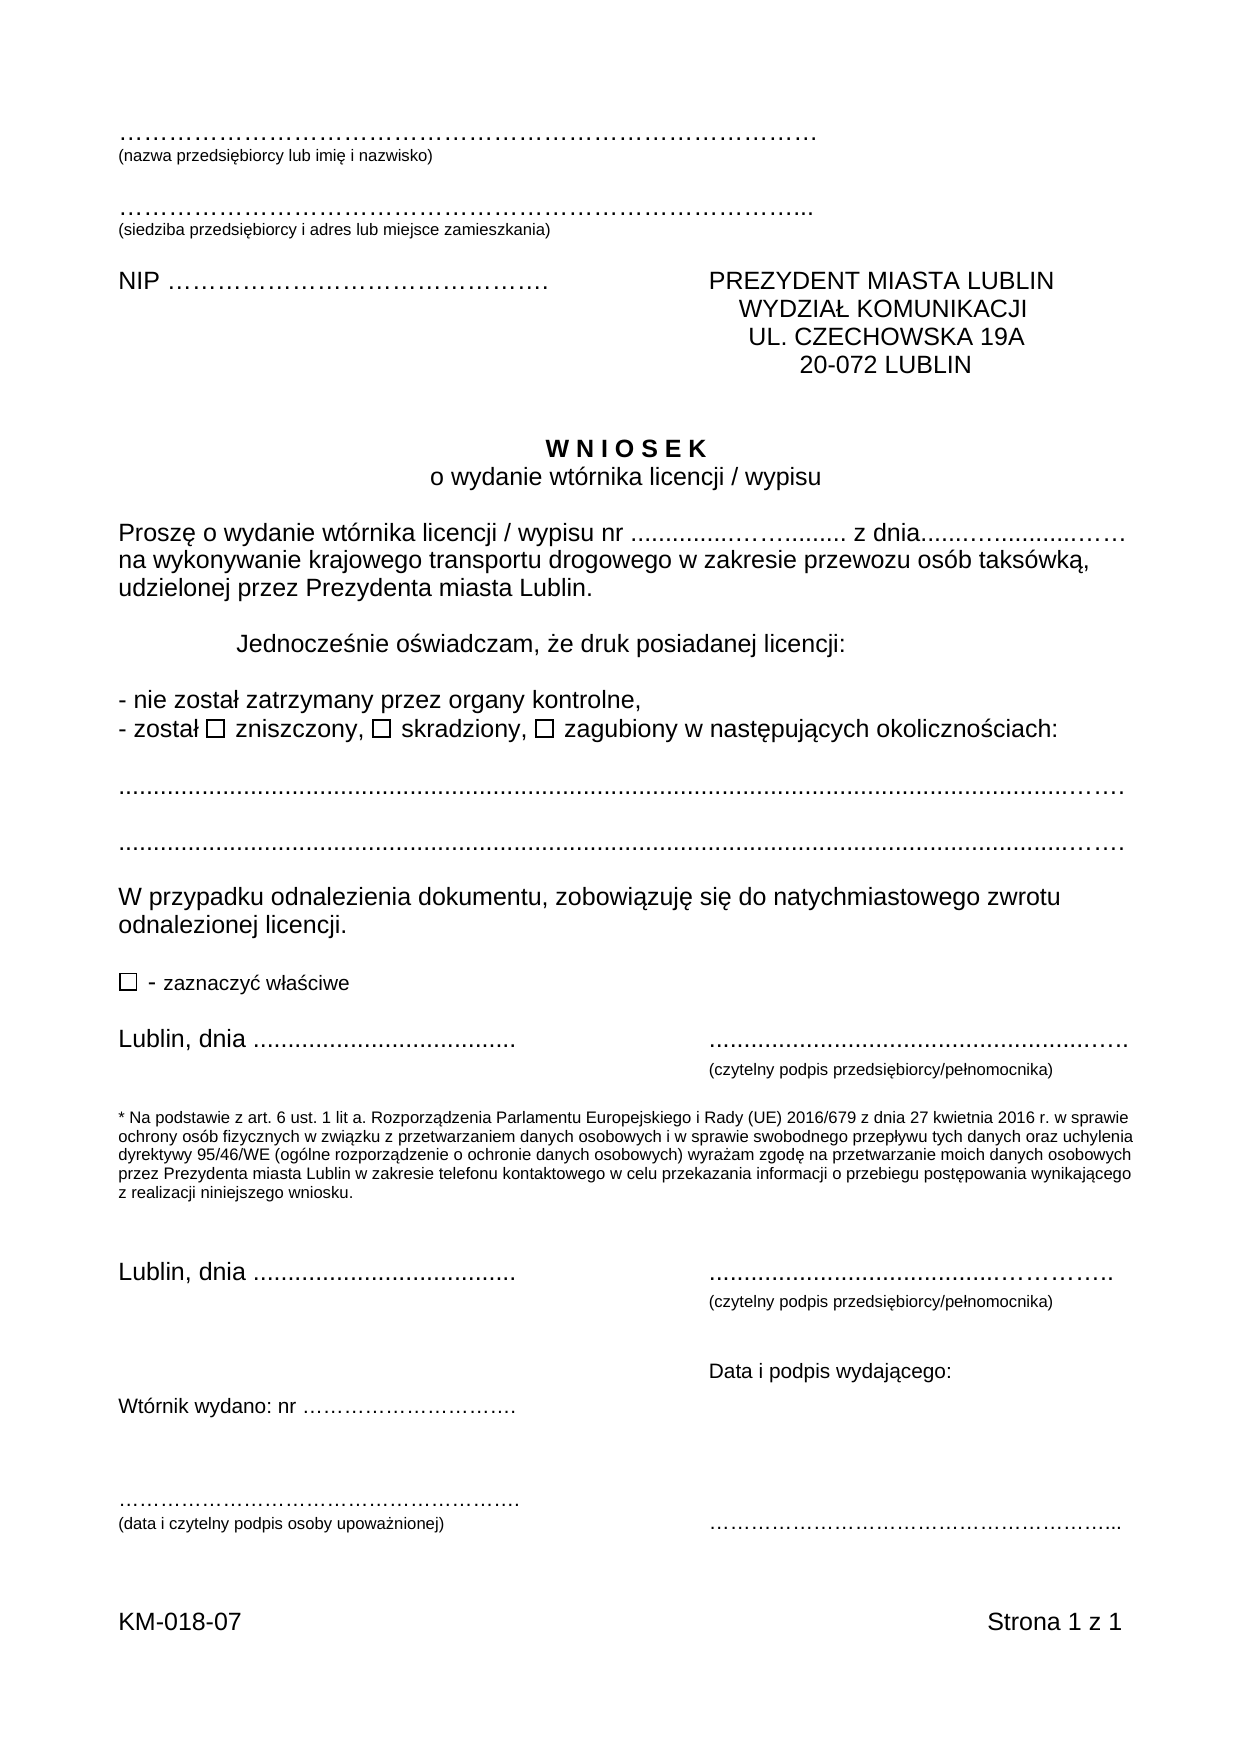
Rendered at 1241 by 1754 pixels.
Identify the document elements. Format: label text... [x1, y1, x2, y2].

text UL. CZECHOWSKA 19A [118, 323, 1134, 351]
text Lublin, dnia ...................................... ..........................................………….. (czytelny podpis przedsiębiorcy/pełnomocnika) [118, 1257, 1134, 1313]
text 20-072 LUBLIN [118, 351, 1134, 379]
text - został [118, 714, 206, 743]
text Wtórnik wydano: nr …………………………. [118, 1394, 1134, 1418]
text .........................................................................................................................................……. [118, 771, 1134, 827]
text W N I O S E K o wydanie wtórnika licencji / wypisu [118, 434, 1134, 490]
text W przypadku odnalezienia dokumentu, zobowiązuję się do natychmiastowego zwrotu odnalezionej licencji. [118, 883, 1134, 967]
text .........................................................................................................................................……. [118, 827, 1134, 883]
text - zaznaczyć właściwe [118, 967, 1134, 1024]
text Data i podpis wydającego: [118, 1360, 1134, 1383]
text ………………………………………………………………………... (siedziba przedsiębiorcy i adres lub miejsce zamieszkania) [118, 193, 1134, 267]
text Proszę o wydanie wtórnika licencji / wypisu nr ...............……......... z dnia.......…............…… na wykonywanie krajowego transportu drogowego w zakresie przewozu osób taksówką, udzielonej przez Prezydenta miasta Lublin. [118, 518, 1134, 630]
text * Na podstawie z art. 6 ust. 1 lit a. Rozporządzenia Parlamentu Europejskiego i Rady (UE) 2016/679 z dnia 27 kwietnia 2016 r. w sprawie ochrony osób fizycznych w związku z przetwarzaniem danych osobowych i w sprawie swobodnego przepływu tych danych oraz uchylenia dyrektywy 95/46/WE (ogólne rozporządzenie o ochronie danych osobowych) wyrażam zgodę na przetwarzanie moich danych osobowych przez Prezydenta miasta Lublin w zakresie telefonu kontaktowego w celu przekazania informacji o przebiegu postępowania wynikającego z realizacji niniejszego wniosku. [118, 1108, 1134, 1202]
text (data i czytelny podpis osoby upoważnionej) …………………………………………………... [118, 1511, 1134, 1534]
text WYDZIAŁ KOMUNIKACJI [118, 295, 1134, 323]
text …………………………………………………. [118, 1487, 1134, 1511]
text - nie został zatrzymany przez organy kontrolne, [118, 686, 1134, 714]
text zagubiony w następujących okolicznościach: [564, 714, 1134, 743]
text Jednocześnie oświadczam, że druk posiadanej licencji: [118, 630, 1134, 686]
text ………………………………………………………………………… (nazwa przedsiębiorcy lub imię i nazwisko) [118, 118, 1134, 193]
text Lublin, dnia ...................................... .......................................................….. (czytelny podpis przedsiębiorcy/pełnomocnika) [118, 1024, 1134, 1108]
text NIP ………………………………………. PREZYDENT MIASTA LUBLIN [118, 267, 1134, 295]
text skradziony, [401, 714, 534, 743]
text zniszczony, [235, 714, 371, 743]
